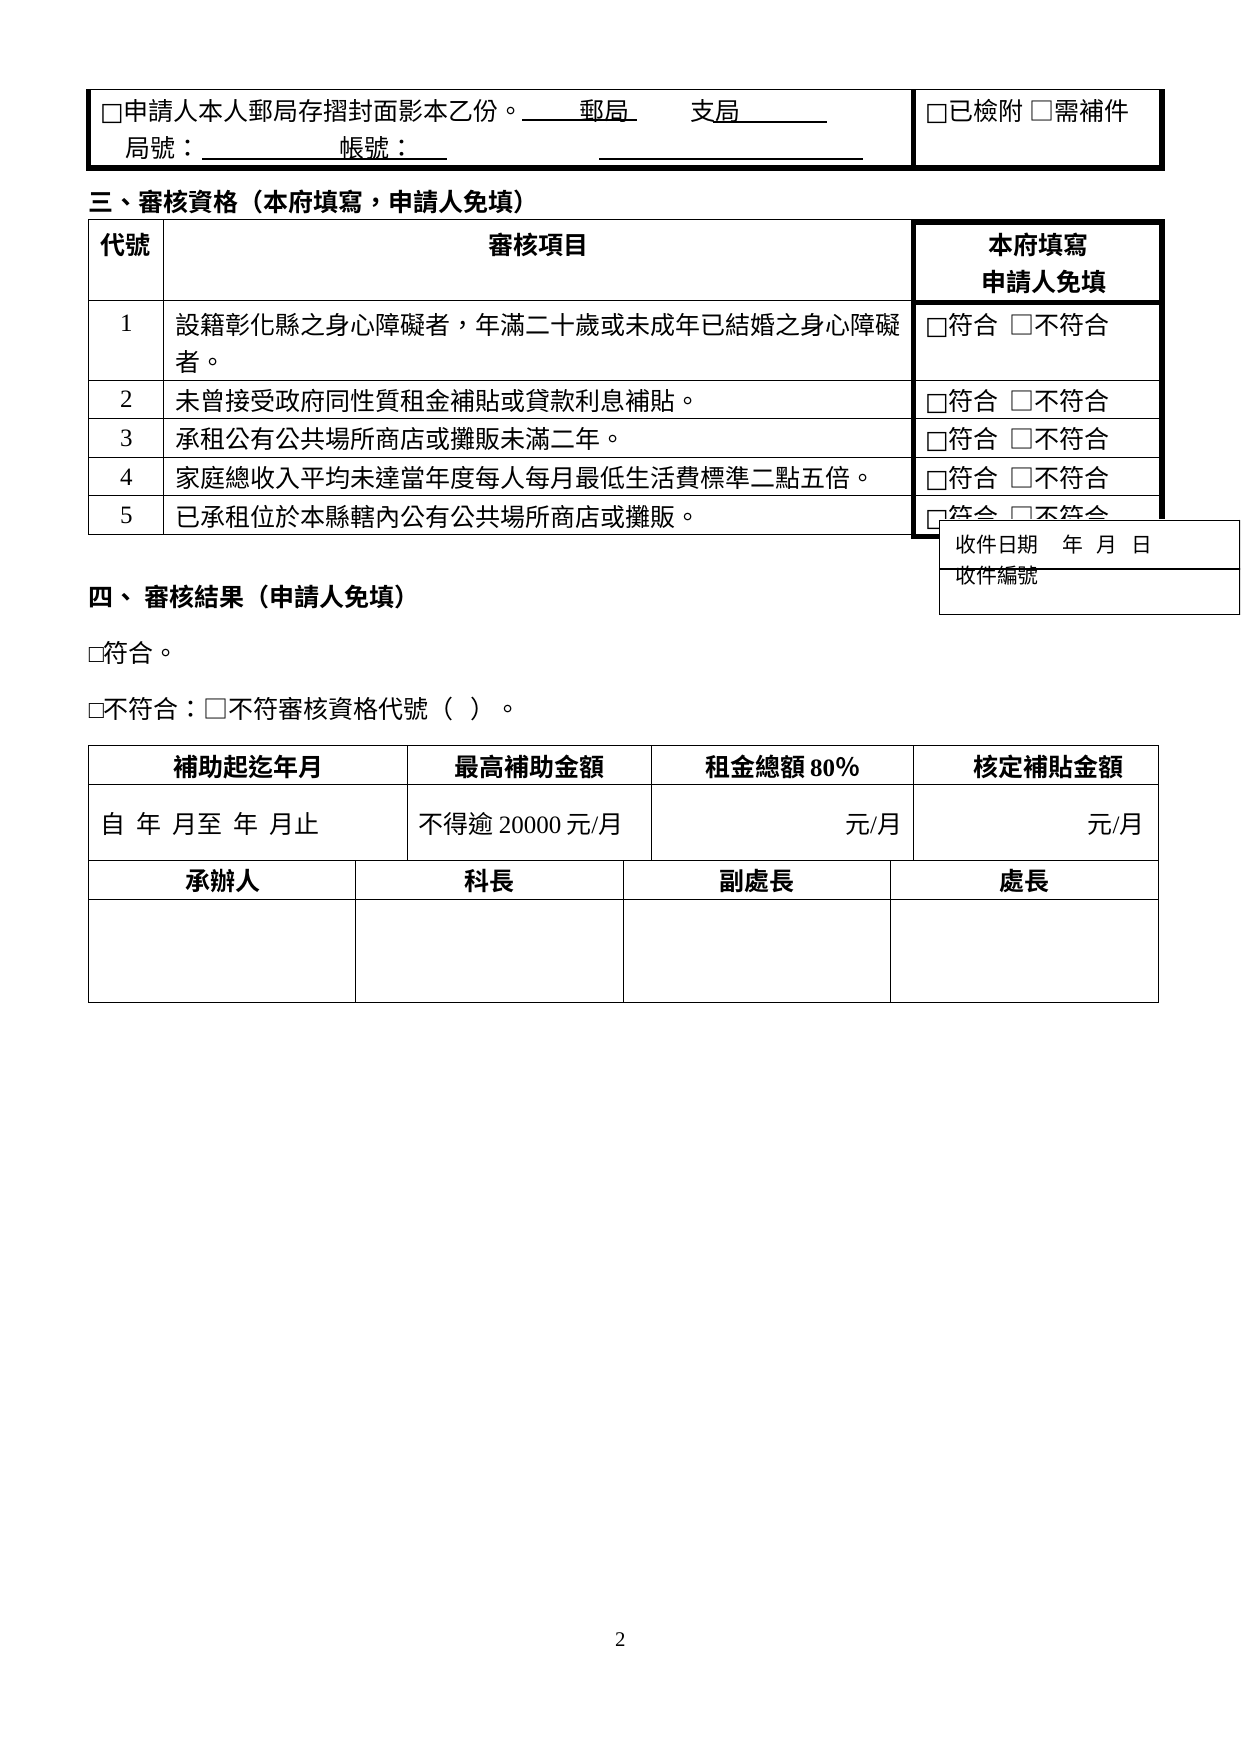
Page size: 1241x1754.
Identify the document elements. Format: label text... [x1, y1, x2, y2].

table_header 代號 [89, 220, 163, 299]
table_cell 未曾接受政府同性質租金補貼或貸款利息補貼。 [164, 381, 911, 418]
table_cell [356, 900, 623, 1002]
table_cell □已檢附 □需補件 [916, 90, 1159, 165]
table_cell 2 [89, 381, 163, 418]
table_header 最高補助金額 [408, 746, 651, 784]
text □不符合：□不符審核資格代號（ ）。 [89, 689, 1152, 727]
table_cell □符合 □不符合 [916, 305, 1159, 380]
table_cell □符合 □不符合 [916, 496, 1159, 534]
text □符合。 [89, 633, 1152, 670]
table_header 審核項目 [164, 220, 911, 299]
text 三、審核資格（本府填寫，申請人免填） [89, 182, 1152, 219]
table_cell 5 [89, 496, 163, 534]
table_cell □符合 □不符合 [916, 419, 1159, 457]
table_cell 1 [89, 301, 163, 380]
table_cell 承辦人 [89, 861, 355, 898]
text 收件編號 [955, 570, 1223, 589]
table_cell [891, 900, 1158, 1002]
table_cell 副處長 [624, 861, 890, 898]
table_cell 處長 [891, 861, 1158, 898]
text 收件日期 年 月 日 [955, 529, 1223, 559]
table_cell □符合 □不符合 [916, 458, 1159, 495]
table_cell [624, 900, 890, 1002]
table_header 本府填寫 申請人免填 [916, 225, 1159, 299]
table_header 補助起迄年月 [89, 746, 407, 784]
table_cell □符合 □不符合 [916, 381, 1159, 418]
table_cell 不得逾20000元/月 [408, 785, 651, 860]
table_cell 元/月 [652, 785, 913, 860]
table_header 租金總額80％ [652, 746, 913, 784]
table_cell 設籍彰化縣之身心障礙者，年滿二十歲或未成年已結婚之身心障礙者。 [164, 301, 911, 380]
table_cell 元/月 [914, 785, 1158, 860]
table_cell 承租公有公共場所商店或攤販未滿二年。 [164, 419, 911, 457]
table_cell 家庭總收入平均未達當年度每人每月最低生活費標準二點五倍。 [164, 458, 911, 495]
table_cell 4 [89, 458, 163, 495]
text [955, 559, 1223, 568]
table_cell □申請人本人郵局存摺封面影本乙份。 郵局 支局 局號： 帳號： [91, 90, 911, 165]
table_header 核定補貼金額 [914, 746, 1158, 784]
text 四、 審核結果（申請人免填） [89, 577, 939, 614]
table_cell 自 年 月至 年 月止 [89, 785, 407, 860]
table_cell 3 [89, 419, 163, 457]
table_cell [89, 900, 355, 1002]
table_cell 已承租位於本縣轄內公有公共場所商店或攤販。 [164, 496, 911, 534]
table_cell 科長 [356, 861, 623, 898]
